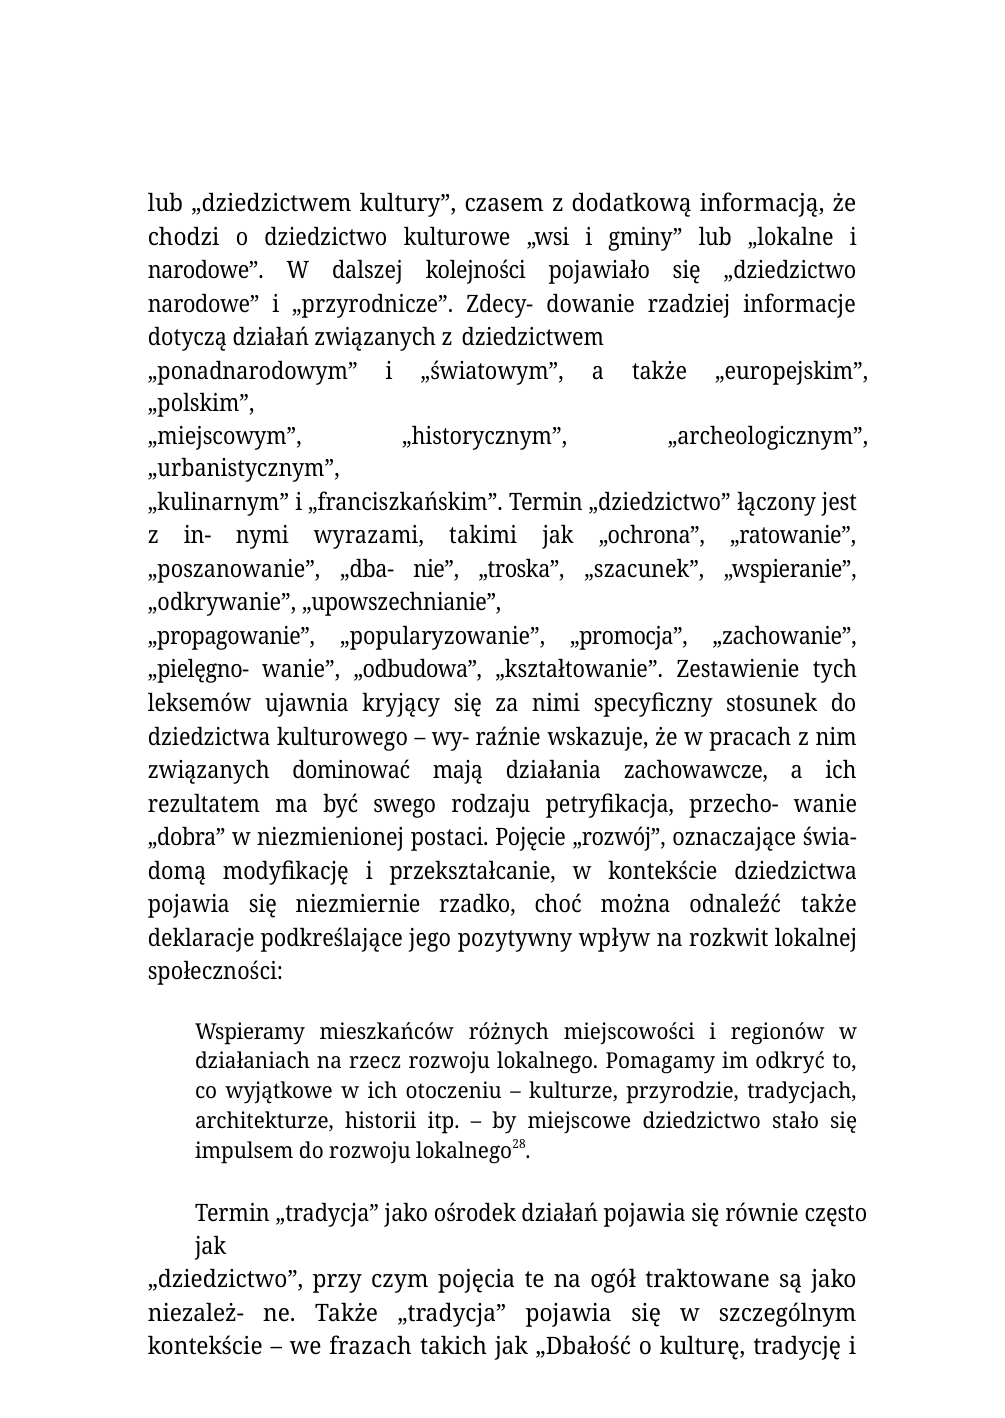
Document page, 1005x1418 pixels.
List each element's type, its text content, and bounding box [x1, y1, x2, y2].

text „ponadnarodowym” i „światowym”, a także „europejskim”, „polskim”, [148, 353, 869, 418]
text „dziedzictwo”, przy czym pojęcia te na ogół traktowane są jako niezależ- ne. Także „tradycja” pojawia się w szczególnym kontekście – we frazach takich jak „Dbałość o kulturę, tradycję i [148, 1262, 857, 1362]
text Termin „tradycja” jako ośrodek działań pojawia się równie często jak [195, 1196, 869, 1261]
text „miejscowym”, „historycznym”, „archeologicznym”, „urbanistycznym”, [148, 419, 869, 484]
text lub „dziedzictwem kultury”, czasem z dodatkową informacją, że chodzi o dziedzictwo kulturowe „wsi i gminy” lub „lokalne i narodowe”. W dalszej kolejności pojawiało się „dziedzictwo narodowe” i „przyrodnicze”. Zdecy- dowanie rzadziej informacje dotyczą działań związanych z dziedzictwem [148, 186, 857, 353]
text „kulinarnym” i „franciszkańskim”. Termin „dziedzictwo” łączony jest z in- nymi wyrazami, takimi jak „ochrona”, „ratowanie”, „poszanowanie”, „dba- nie”, „troska”, „szacunek”, „wspieranie”, „odkrywanie”, „upowszechnianie”, [148, 484, 857, 618]
text „propagowanie”, „popularyzowanie”, „promocja”, „zachowanie”, „pielęgno- wanie”, „odbudowa”, „kształtowanie”. Zestawienie tych leksemów ujawnia kryjący się za nimi specyficzny stosunek do dziedzictwa kulturowego – wy- raźnie wskazuje, że w pracach z nim związanych dominować mają działania zachowawcze, a ich rezultatem ma być swego rodzaju petryfikacja, przecho- wanie „dobra” w niezmienionej postaci. Pojęcie „rozwój”, oznaczające świa- domą modyfikację i przekształcanie, w kontekście dziedzictwa pojawia się niezmiernie rzadko, choć można odnaleźć także deklaracje podkreślające jego pozytywny wpływ na rozkwit lokalnej społeczności: [148, 619, 857, 987]
text Wspieramy mieszkańców różnych miejscowości i regionów w działaniach na rzecz rozwoju lokalnego. Pomagamy im odkryć to, co wyjątkowe w ich otoczeniu – kulturze, przyrodzie, tradycjach, architekturze, historii itp. – by miejscowe dziedzictwo stało się impulsem do rozwoju lokalnego28. [195, 1016, 857, 1165]
